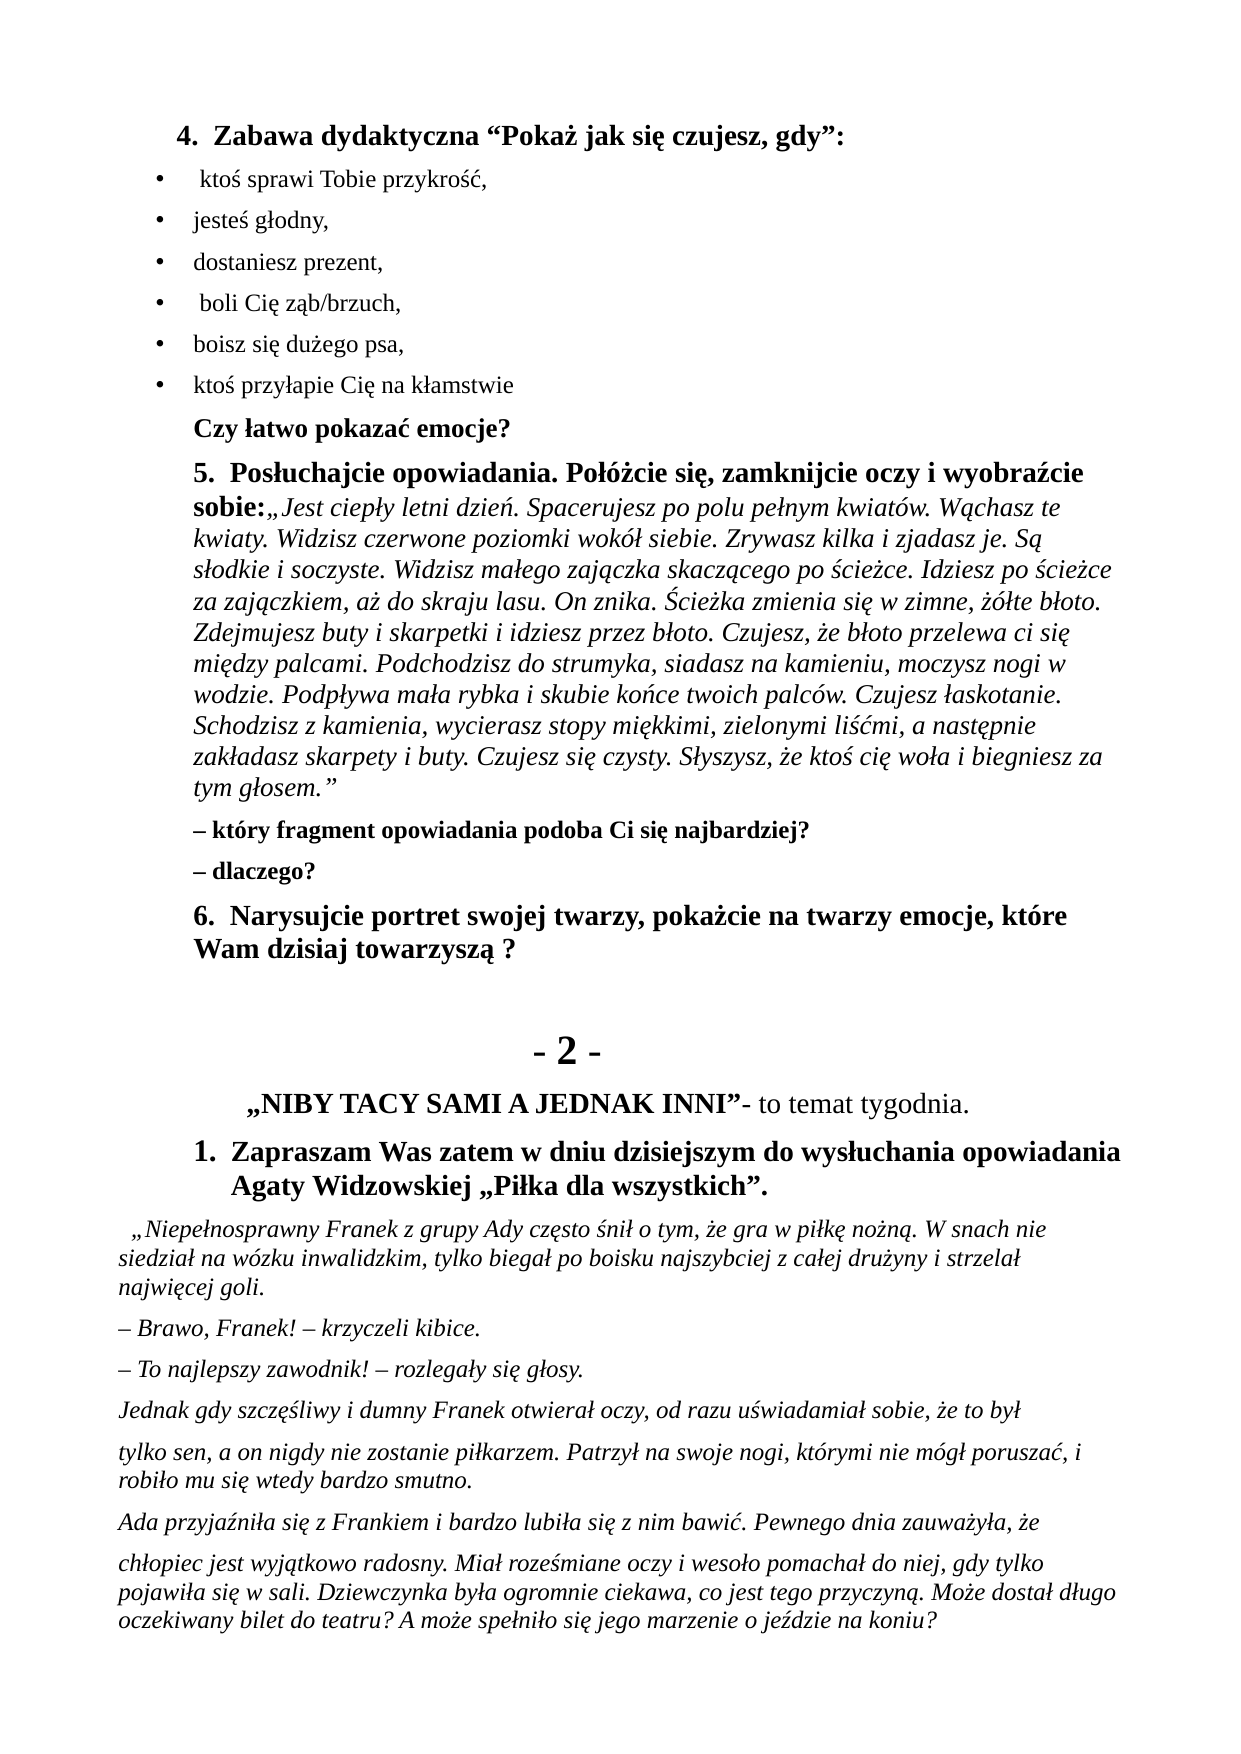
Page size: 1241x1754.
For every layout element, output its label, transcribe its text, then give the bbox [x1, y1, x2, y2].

list boisz się dużego psa, [156, 329, 1122, 358]
list – dlaczego? [156, 856, 1122, 885]
text – To najlepszy zawodnik! – rozlegały się głosy. [118, 1354, 1122, 1383]
list dostaniesz prezent, [156, 247, 1122, 275]
text „NIBY TACY SAMI A JEDNAK INNI”- to temat tygodnia. [118, 1086, 1122, 1120]
text tylko sen, a on nigdy nie zostanie piłkarzem. Patrzył na swoje nogi, którymi nie mógł poruszać, i robiło mu się wtedy bardzo smutno. [118, 1437, 1122, 1494]
text 4. Zabawa dydaktyczna “Pokaż jak się czujesz, gdy”: [118, 118, 1122, 152]
text chłopiec jest wyjątkowo radosny. Miał roześmiane oczy i wesoło pomachał do niej, gdy tylko pojawiła się w sali. Dziewczynka była ogromnie ciekawa, co jest tego przyczyną. Może dostał długo oczekiwany bilet do teatru? A może spełniło się jego marzenie o jeździe na koniu? [118, 1548, 1122, 1634]
text - 2 - [118, 1026, 1122, 1074]
list 6. Narysujcie portret swojej twarzy, pokażcie na twarzy emocje, które Wam dzisiaj towarzyszą ? [156, 898, 1122, 965]
list Zapraszam Was zatem w dniu dzisiejszym do wysłuchania opowiadania Agaty Widzowskiej „Piłka dla wszystkich”. [193, 1132, 1122, 1202]
text – Brawo, Franek! – krzyczeli kibice. [118, 1313, 1122, 1342]
list boli Cię ząb/brzuch, [156, 288, 1122, 317]
list ktoś przyłapie Cię na kłamstwie [156, 370, 1122, 399]
text Jednak gdy szczęśliwy i dumny Franek otwierał oczy, od razu uświadamiał sobie, że to był [118, 1395, 1122, 1424]
list 5. Posłuchajcie opowiadania. Połóżcie się, zamknijcie oczy i wyobraźcie sobie:„Jest ciepły letni dzień. Spacerujesz po polu pełnym kwiatów. Wąchasz te kwiaty. Widzisz czerwone poziomki wokół siebie. Zrywasz kilka i zjadasz je. Są słodkie i soczyste. Widzisz małego zajączka skaczącego po ścieżce. Idziesz po ścieżce za zajączkiem, aż do skraju lasu. On znika. Ścieżka zmienia się w zimne, żółte błoto. Zdejmujesz buty i skarpetki i idziesz przez błoto. Czujesz, że błoto przelewa ci się między palcami. Podchodzisz do strumyka, siadasz na kamieniu, moczysz nogi w wodzie. Podpływa mała rybka i skubie końce twoich palców. Czujesz łaskotanie. Schodzisz z kamienia, wycierasz stopy miękkimi, zielonymi liśćmi, a następnie zakładasz skarpety i buty. Czujesz się czysty. Słyszysz, że ktoś cię woła i biegniesz za tym głosem.” [156, 455, 1122, 803]
list Czy łatwo pokazać emocje? [156, 412, 1122, 443]
text „Niepełnosprawny Franek z grupy Ady często śnił o tym, że gra w piłkę nożną. W snach nie siedział na wózku inwalidzkim, tylko biegał po boisku najszybciej z całej drużyny i strzelał najwięcej goli. [118, 1214, 1122, 1300]
list jesteś głodny, [156, 205, 1122, 234]
list – który fragment opowiadania podoba Ci się najbardziej? [156, 815, 1122, 844]
list ktoś sprawi Tobie przykrość, [156, 164, 1122, 193]
text Ada przyjaźniła się z Frankiem i bardzo lubiła się z nim bawić. Pewnego dnia zauważyła, że [118, 1507, 1122, 1535]
